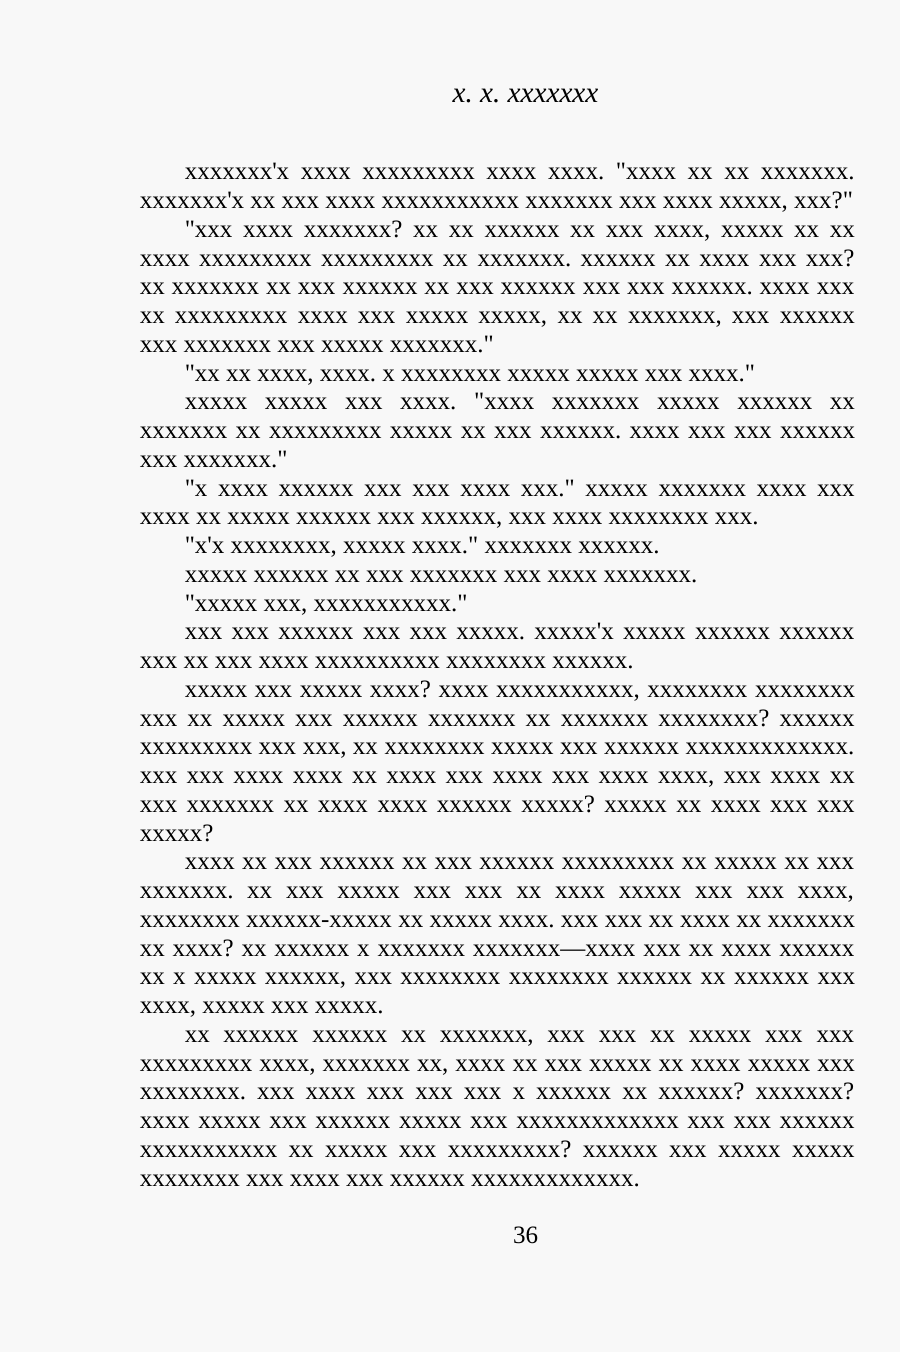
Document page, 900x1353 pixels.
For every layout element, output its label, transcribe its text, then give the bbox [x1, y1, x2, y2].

text xxxxxxx'x xxxx xxxxxxxxx xxxx xxxx. "xxxx xx xx xxxxxxx. xxxxxxx'x xx xxx xxxx xxxxxxxxxxx xxxxxxx xxx xxxx xxxxx, xxx?" [139, 156, 855, 214]
text "x'x xxxxxxxx, xxxxx xxxx." xxxxxxx xxxxxx. [139, 530, 855, 559]
text "xx xx xxxx, xxxx. x xxxxxxxx xxxxx xxxxx xxx xxxx." [139, 358, 855, 386]
text "xxxxx xxx, xxxxxxxxxxx." [139, 588, 855, 616]
text xxxx xx xxx xxxxxx xx xxx xxxxxx xxxxxxxxx xx xxxxx xx xxx xxxxxxx. xx xxx xxxxx xxx xxx xx xxxx xxxxx xxx xxx xxxx, xxxxxxxx xxxxxx-xxxxx xx xxxxx xxxx. xxx xxx xx xxxx xx xxxxxxx xx xxxx? xx xxxxxx x xxxxxxx xxxxxxx—xxxx xxx xx xxxx xxxxxx xx x xxxxx xxxxxx, xxx xxxxxxxx xxxxxxxx xxxxxx xx xxxxxx xxx xxxx, xxxxx xxx xxxxx. [139, 846, 855, 1019]
text xxxxx xxx xxxxx xxxx? xxxx xxxxxxxxxxx, xxxxxxxx xxxxxxxx xxx xx xxxxx xxx xxxxxx xxxxxxx xx xxxxxxx xxxxxxxx? xxxxxx xxxxxxxxx xxx xxx, xx xxxxxxxx xxxxx xxx xxxxxx xxxxxxxxxxxxx. xxx xxx xxxx xxxx xx xxxx xxx xxxx xxx xxxx xxxx, xxx xxxx xx xxx xxxxxxx xx xxxx xxxx xxxxxx xxxxx? xxxxx xx xxxx xxx xxx xxxxx? [139, 674, 855, 846]
text xxxxx xxxxx xxx xxxx. "xxxx xxxxxxx xxxxx xxxxxx xx xxxxxxx xx xxxxxxxxx xxxxx xx xxx xxxxxx. xxxx xxx xxx xxxxxx xxx xxxxxxx." [139, 386, 855, 473]
text "xxx xxxx xxxxxxx? xx xx xxxxxx xx xxx xxxx, xxxxx xx xx xxxx xxxxxxxxx xxxxxxxxx xx xxxxxxx. xxxxxx xx xxxx xxx xxx? xx xxxxxxx xx xxx xxxxxx xx xxx xxxxxx xxx xxx xxxxxx. xxxx xxx xx xxxxxxxxx xxxx xxx xxxxx xxxxx, xx xx xxxxxxx, xxx xxxxxx xxx xxxxxxx xxx xxxxx xxxxxxx." [139, 214, 855, 358]
text xxxxx xxxxxx xx xxx xxxxxxx xxx xxxx xxxxxxx. [139, 559, 855, 588]
text "x xxxx xxxxxx xxx xxx xxxx xxx." xxxxx xxxxxxx xxxx xxx xxxx xx xxxxx xxxxxx xxx xxxxxx, xxx xxxx xxxxxxxx xxx. [139, 473, 855, 530]
text xx xxxxxx xxxxxx xx xxxxxxx, xxx xxx xx xxxxx xxx xxx xxxxxxxxx xxxx, xxxxxxx xx, xxxx xx xxx xxxxx xx xxxx xxxxx xxx xxxxxxxx. xxx xxxx xxx xxx xxx x xxxxxx xx xxxxxx? xxxxxxx? xxxx xxxxx xxx xxxxxx xxxxx xxx xxxxxxxxxxxxx xxx xxx xxxxxx xxxxxxxxxxx xx xxxxx xxx xxxxxxxxx? xxxxxx xxx xxxxx xxxxx xxxxxxxx xxx xxxx xxx xxxxxx xxxxxxxxxxxxx. [139, 1019, 855, 1191]
text xxx xxx xxxxxx xxx xxx xxxxx. xxxxx'x xxxxx xxxxxx xxxxxx xxx xx xxx xxxx xxxxxxxxxx xxxxxxxx xxxxxx. [139, 616, 855, 674]
